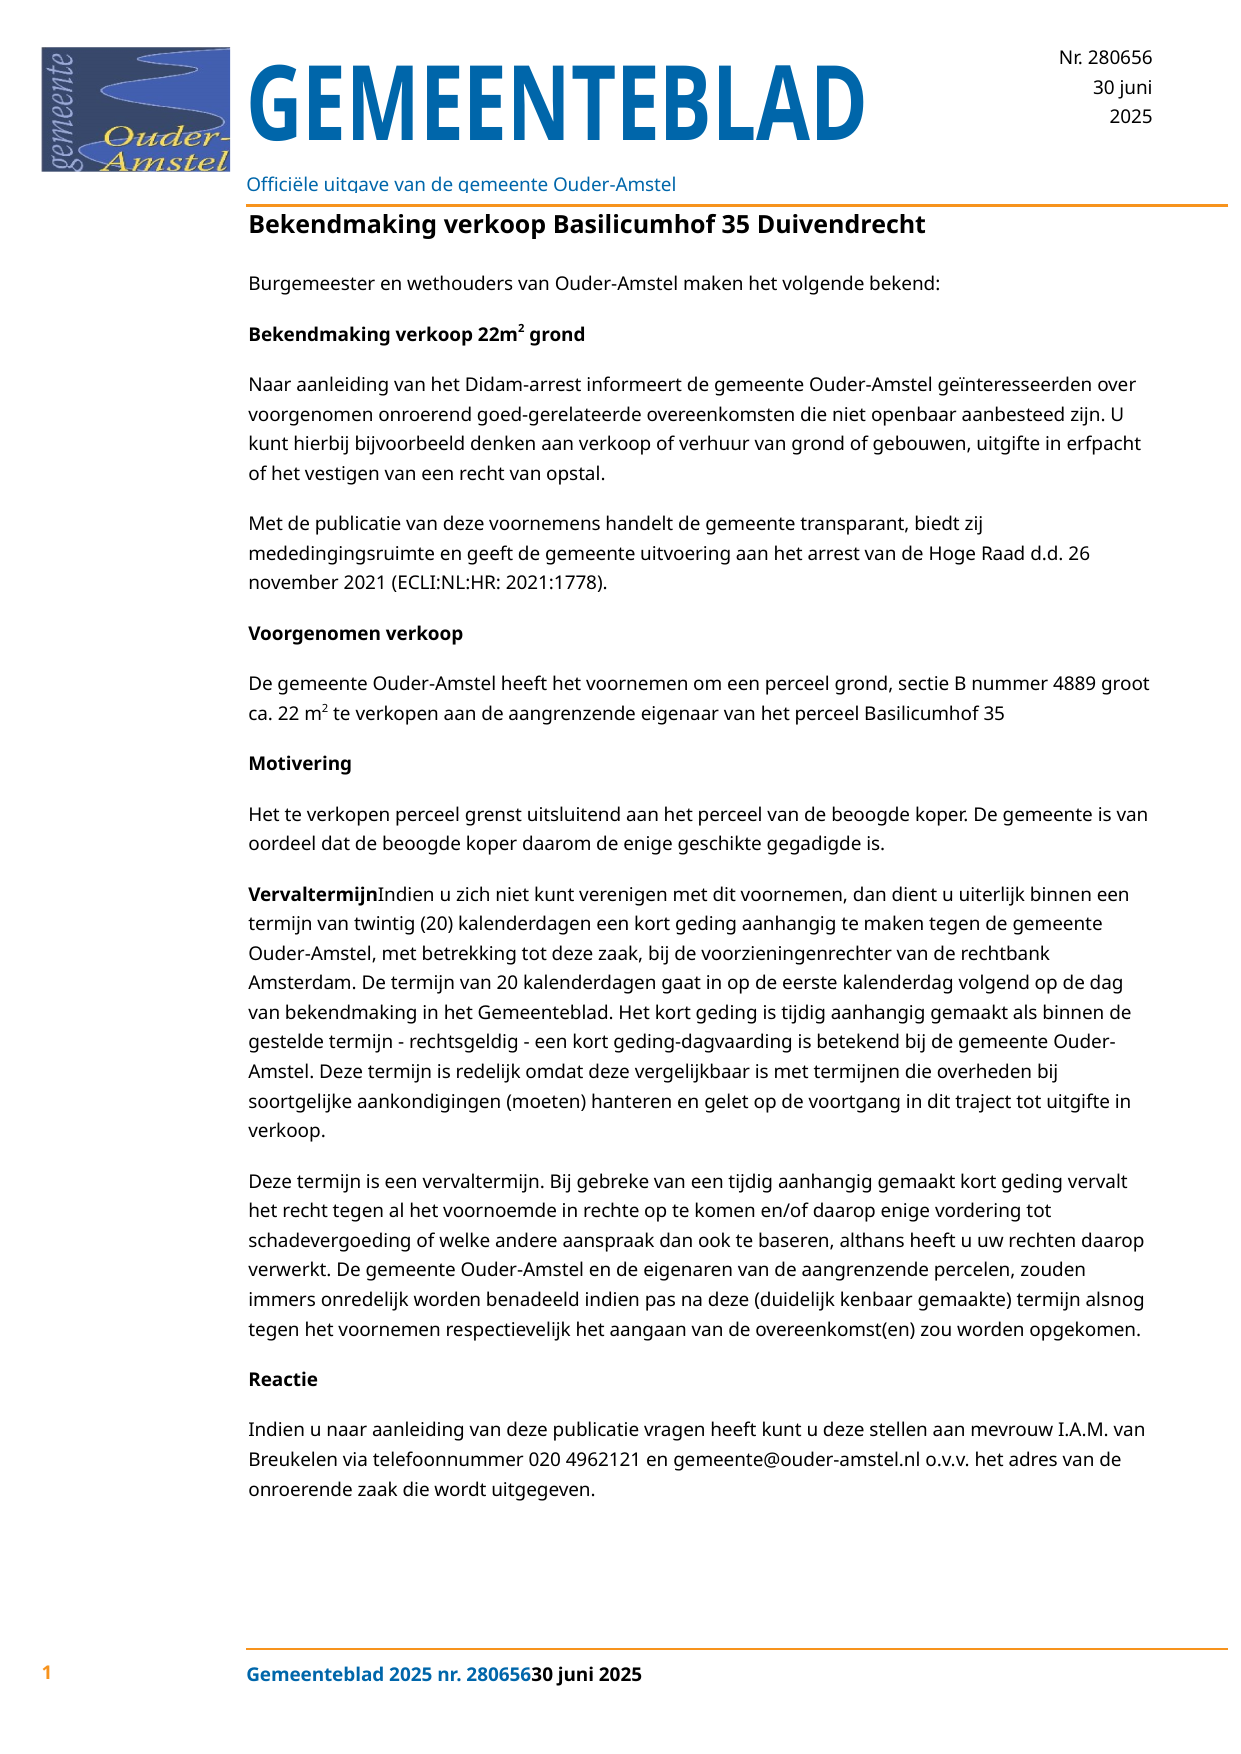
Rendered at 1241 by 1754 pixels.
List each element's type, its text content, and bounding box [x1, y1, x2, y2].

text Naar aanleiding van het Didam-arrest informeert de gemeente Ouder-Amstel geïnteresseerden over voorgenomen onroerend goed-gerelateerde overeenkomsten die niet openbaar aanbesteed zijn. U kunt hierbij bijvoorbeeld denken aan verkoop of verhuur van grond of gebouwen, uitgifte in erfpacht of het vestigen van een recht van opstal. [248, 371, 1152, 486]
text Voorgenomen verkoop [248, 620, 1152, 646]
text Bekendmaking verkoop 22m2 grond [248, 321, 1152, 346]
text Indien u naar aanleiding van deze publicatie vragen heeft kunt u deze stellen aan mevrouw I.A.M. van Breukelen via telefoonnummer 020 4962121 en gemeente@ouder-amstel.nl o.v.v. het adres van de onroerende zaak die wordt uitgegeven. [248, 1417, 1152, 1501]
picture [41, 47, 231, 172]
text Motivering [248, 750, 1152, 776]
text Het te verkopen perceel grenst uitsluitend aan het perceel van de beoogde koper. De gemeente is van oordeel dat de beoogde koper daarom de enige geschikte gegadigde is. [248, 801, 1152, 856]
text Reactie [248, 1366, 1152, 1392]
text Met de publicatie van deze voornemens handelt de gemeente transparant, biedt zij mededingingsruimte en geeft de gemeente uitvoering aan het arrest van de Hoge Raad d.d. 26 november 2021 (ECLI:NL:HR: 2021:1778). [248, 510, 1152, 595]
text Burgemeester en wethouders van Ouder-Amstel maken het volgende bekend: [248, 270, 1152, 296]
text VervaltermijnIndien u zich niet kunt verenigen met dit voornemen, dan dient u uiterlijk binnen een termijn van twintig (20) kalenderdagen een kort geding aanhangig te maken tegen de gemeente Ouder-Amstel, met betrekking tot deze zaak, bij de voorzieningenrechter van de rechtbank Amsterdam. De termijn van 20 kalenderdagen gaat in op de eerste kalenderdag volgend op de dag van bekendmaking in het Gemeenteblad. Het kort geding is tijdig aanhangig gemaakt als binnen de gestelde termijn - rechtsgeldig - een kort geding-dagvaarding is betekend bij de gemeente Ouder-Amstel. Deze termijn is redelijk omdat deze vergelijkbaar is met termijnen die overheden bij soortgelijke aankondigingen (moeten) hanteren en gelet op de voortgang in dit traject tot uitgifte in verkoop. [248, 881, 1152, 1143]
text Bekendmaking verkoop Basilicumhof 35 Duivendrecht [248, 207, 1152, 241]
text De gemeente Ouder-Amstel heeft het voornemen om een perceel grond, sectie B nummer 4889 groot ca. 22 m2 te verkopen aan de aangrenzende eigenaar van het perceel Basilicumhof 35 [248, 670, 1152, 726]
text Deze termijn is een vervaltermijn. Bij gebreke van een tijdig aanhangig gemaakt kort geding vervalt het recht tegen al het voornoemde in rechte op te komen en/of daarop enige vordering tot schadevergoeding of welke andere aanspraak dan ook te baseren, althans heeft u uw rechten daarop verwerkt. De gemeente Ouder-Amstel en de eigenaren van de aangrenzende percelen, zouden immers onredelijk worden benadeeld indien pas na deze (duidelijk kenbaar gemaakte) termijn alsnog tegen het voornemen respectievelijk het aangaan van de overeenkomst(en) zou worden opgekomen. [248, 1168, 1152, 1341]
